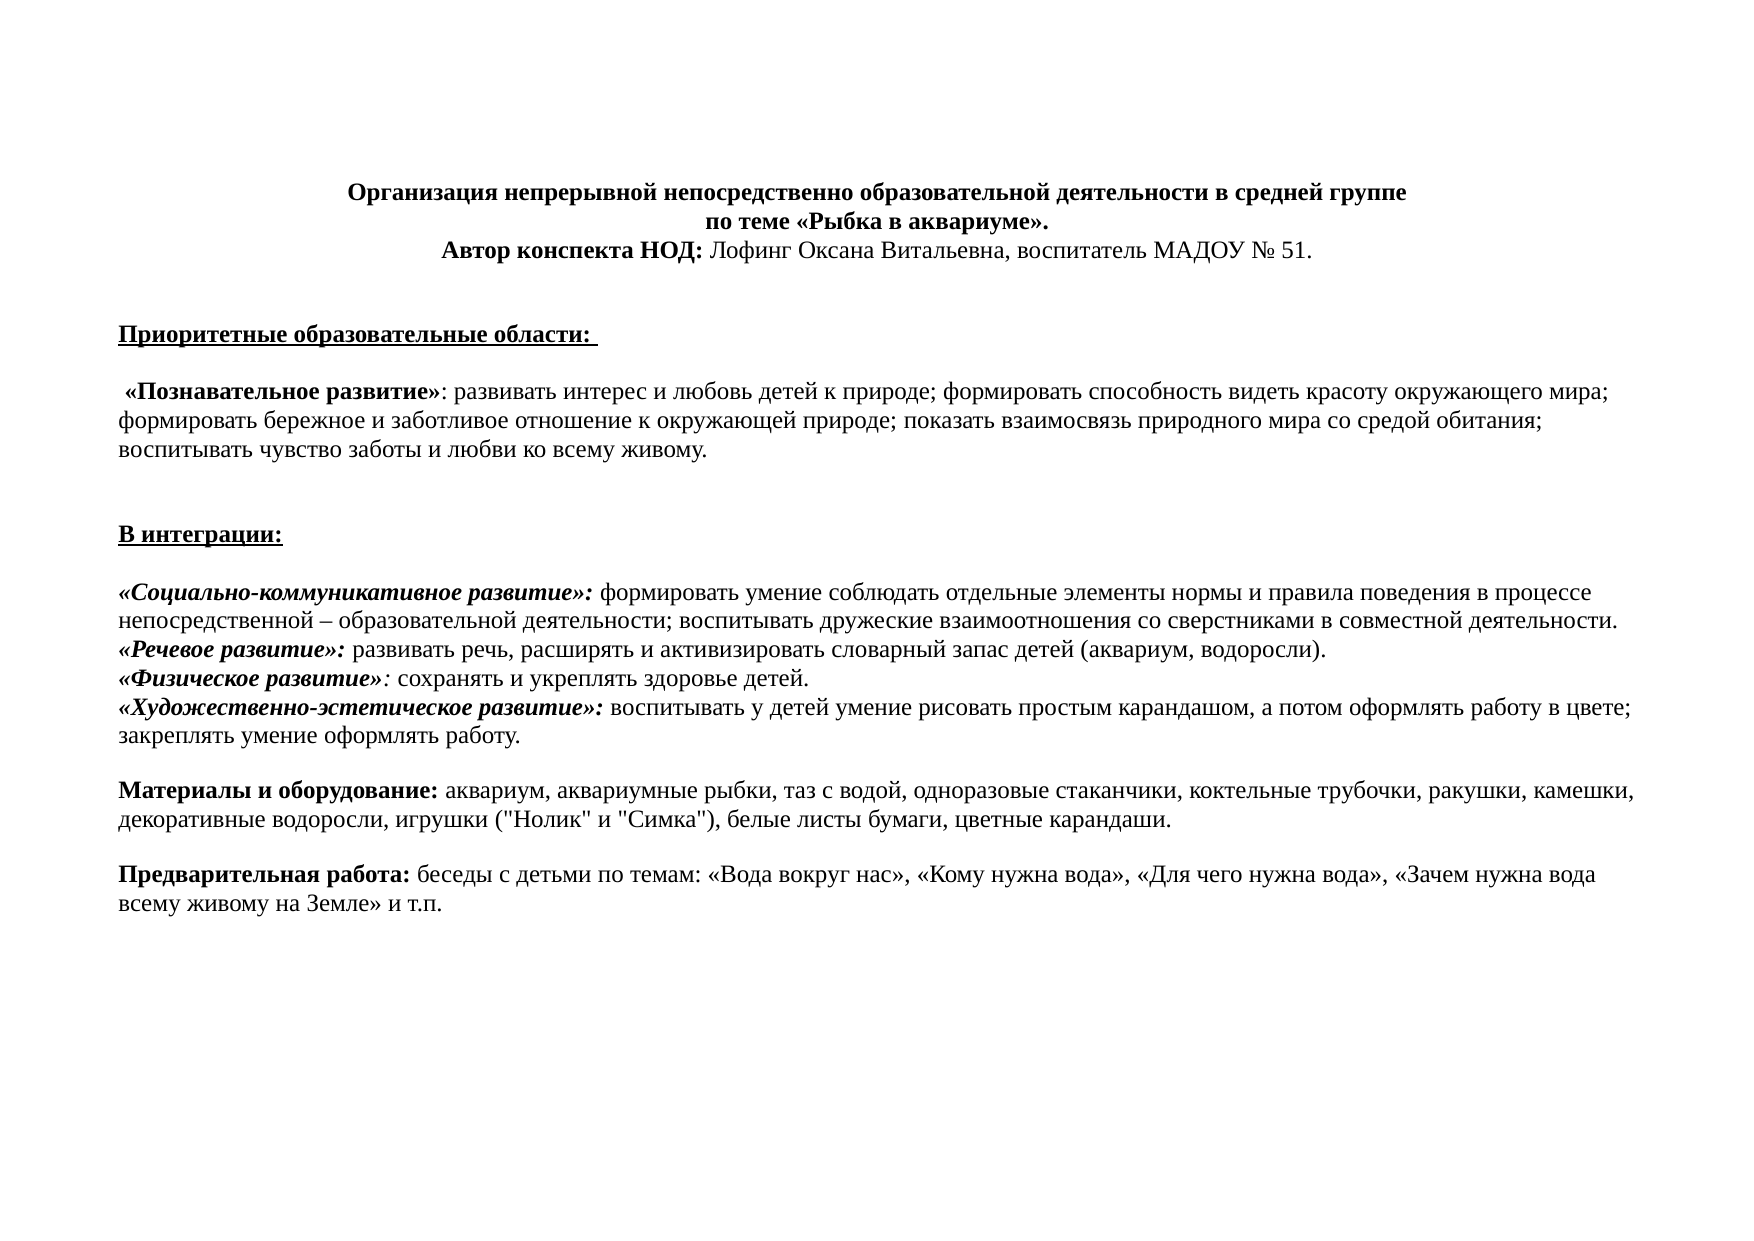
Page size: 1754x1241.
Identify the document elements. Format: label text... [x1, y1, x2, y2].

text Предварительная работа: беседы с детьми по темам: «Вода вокруг нас», «Кому нужна вода», «Для чего нужна вода», «Зачем нужна вода всему живому на Земле» и т.п. [118, 859, 1636, 917]
text «Речевое развитие»: развивать речь, расширять и активизировать сло­варный запас детей (аквариум, водоросли). [118, 634, 1617, 663]
text «Физическое развитие»: сохранять и укреплять здоровье детей. [118, 663, 1636, 692]
text Материалы и оборудование: аквариум, аквариумные рыбки, таз с водой, одноразовые стаканчики, коктельные трубочки, ракушки, камешки, декоративные водоросли, игрушки ("Нолик" и "Симка"), белые листы бумаги, цветные карандаши. [118, 776, 1636, 833]
text Автор конспекта НОД: Лофинг Оксана Витальевна, воспитатель МАДОУ № 51. [118, 235, 1636, 263]
text «Познавательное развитие»: развивать интерес и любовь детей к природе; формировать способность видеть красоту окружающего мира; формировать бережное и заботливое отношение к окружающей природе; показать взаимосвязь природного мира со средой обитания; воспитывать чувство заботы и любви ко всему живому. [118, 376, 1636, 462]
text В интеграции: [118, 519, 1636, 548]
text «Социально-коммуникативное развитие»: формировать умение соблюдать отдельные элементы нормы и правила поведения в процессе непосредственной – образовательной деятельности; воспитывать дружеские взаимоотношения со сверстниками в совместной деятельности. [118, 577, 1636, 634]
text Приоритетные образовательные области: [118, 319, 1636, 348]
text по теме «Рыбка в аквариуме». [118, 206, 1636, 235]
text «Художественно-эстетическое развитие»: воспитывать у детей умение рисовать простым карандашом, а потом оформлять работу в цвете; закреплять умение оформлять работу. [118, 692, 1636, 749]
text Организация непрерывной непосредственно образовательной деятельности в средней группе [118, 177, 1636, 206]
